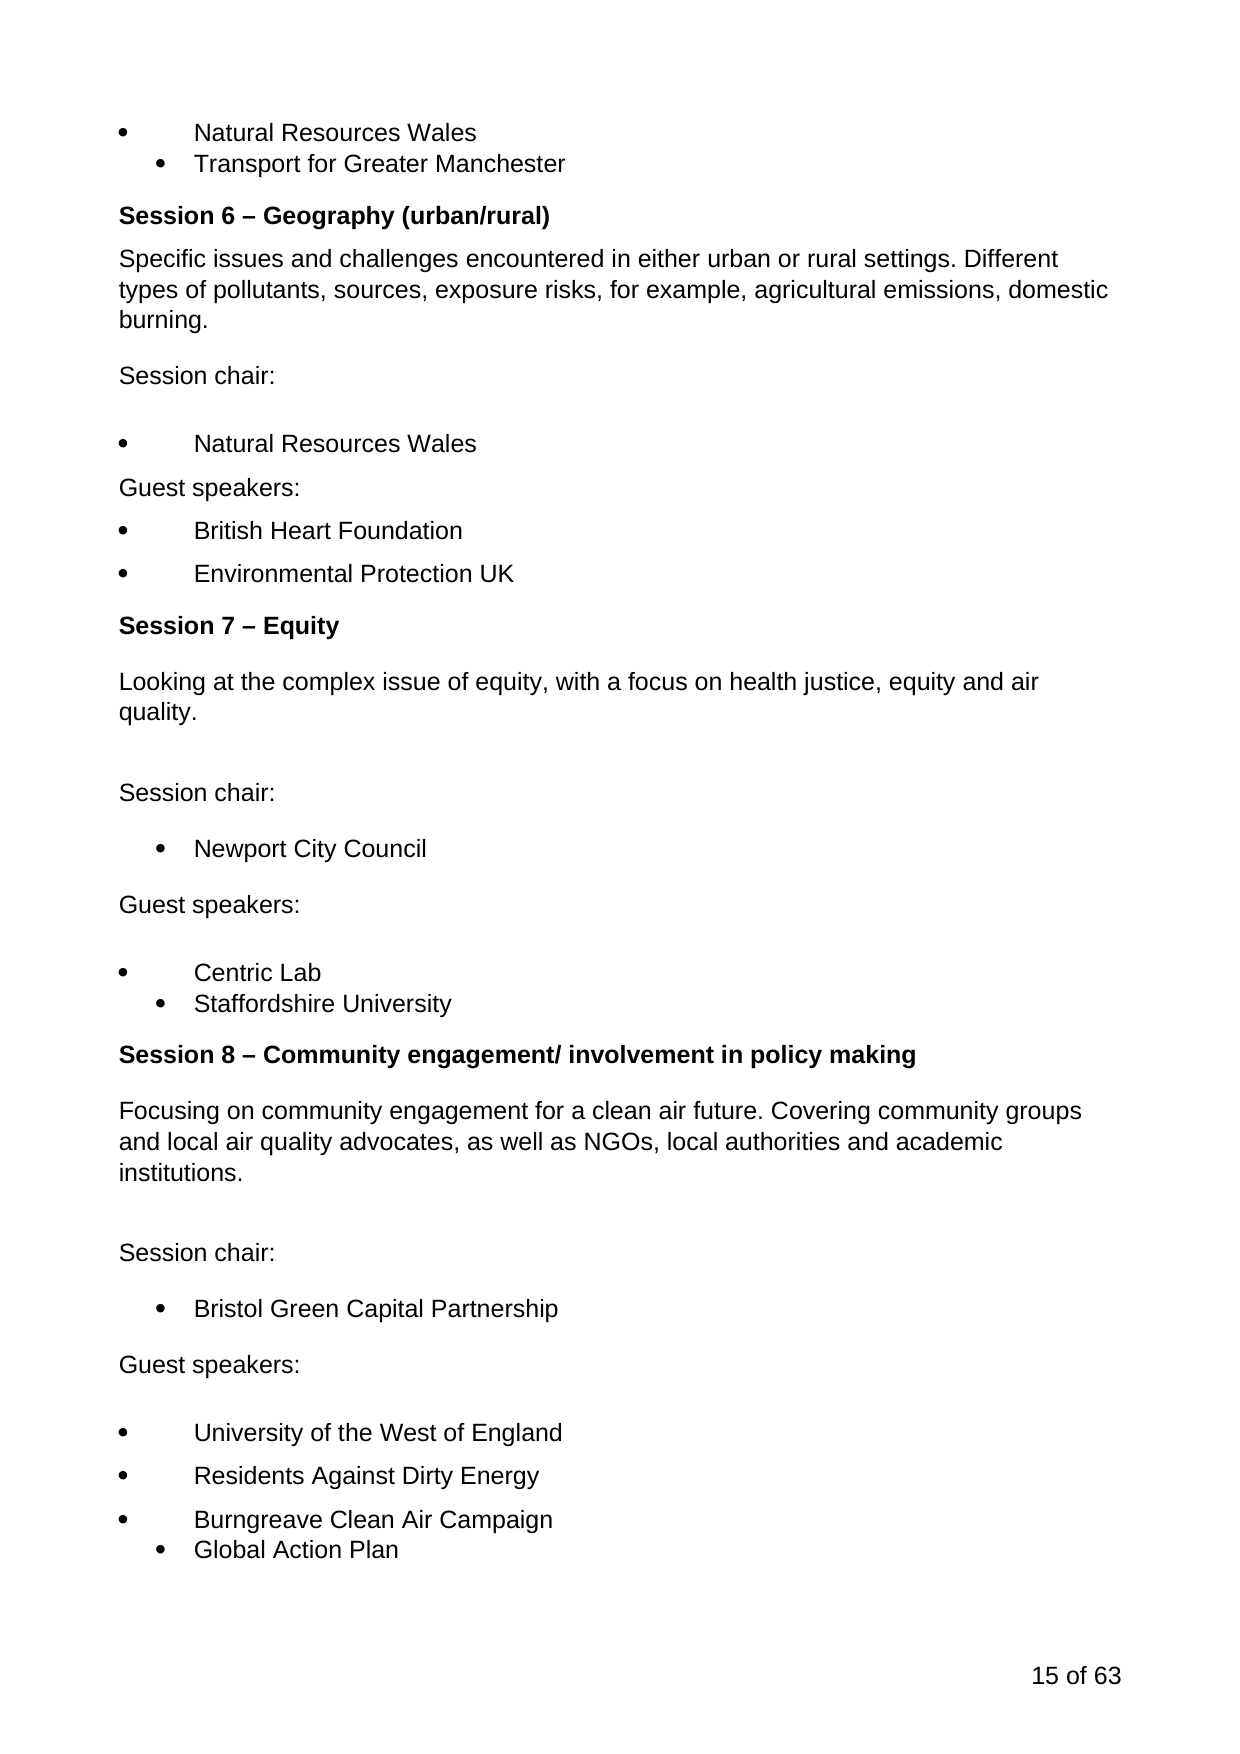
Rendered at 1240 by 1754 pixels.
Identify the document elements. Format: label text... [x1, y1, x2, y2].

text Guest speakers: [118, 473, 1112, 501]
text Session chair: [118, 361, 1121, 390]
list Newport City Council [156, 834, 1121, 863]
list Transport for Greater Manchester [156, 149, 1121, 178]
list Natural Resources Wales [118, 118, 1112, 147]
list Centric Lab [118, 958, 1112, 987]
text Session chair: [118, 1238, 1121, 1267]
list Environmental Protection UK [118, 559, 1112, 588]
list Natural Resources Wales [118, 429, 1112, 458]
list British Heart Foundation [118, 516, 1112, 545]
list University of the West of England [118, 1418, 1112, 1447]
subtitle Session 8 – Community engagement/ involvement in policy making [118, 1040, 1121, 1069]
text Session chair: [118, 778, 1121, 807]
text Specific issues and challenges encountered in either urban or rural settings. Different types of pollutants, sources, exposure risks, for example, agricultural emissions, domestic burning. [118, 244, 1112, 334]
list Residents Against Dirty Energy [118, 1461, 1112, 1490]
list Bristol Green Capital Partnership [156, 1294, 1121, 1323]
subtitle Session 6 – Geography (urban/rural) [118, 201, 1121, 229]
subtitle Session 7 – Equity [118, 611, 1121, 639]
list Burngreave Clean Air Campaign [118, 1505, 1112, 1533]
text Looking at the complex issue of equity, with a focus on health justice, equity and air quality. [118, 667, 1121, 726]
text Guest speakers: [118, 889, 1121, 918]
list Staffordshire University [156, 989, 1121, 1017]
list Global Action Plan [156, 1536, 1121, 1564]
text Focusing on community engagement for a clean air future. Covering community groups and local air quality advocates, as well as NGOs, local authorities and academic institutions. [118, 1096, 1121, 1186]
text Guest speakers: [118, 1350, 1121, 1378]
